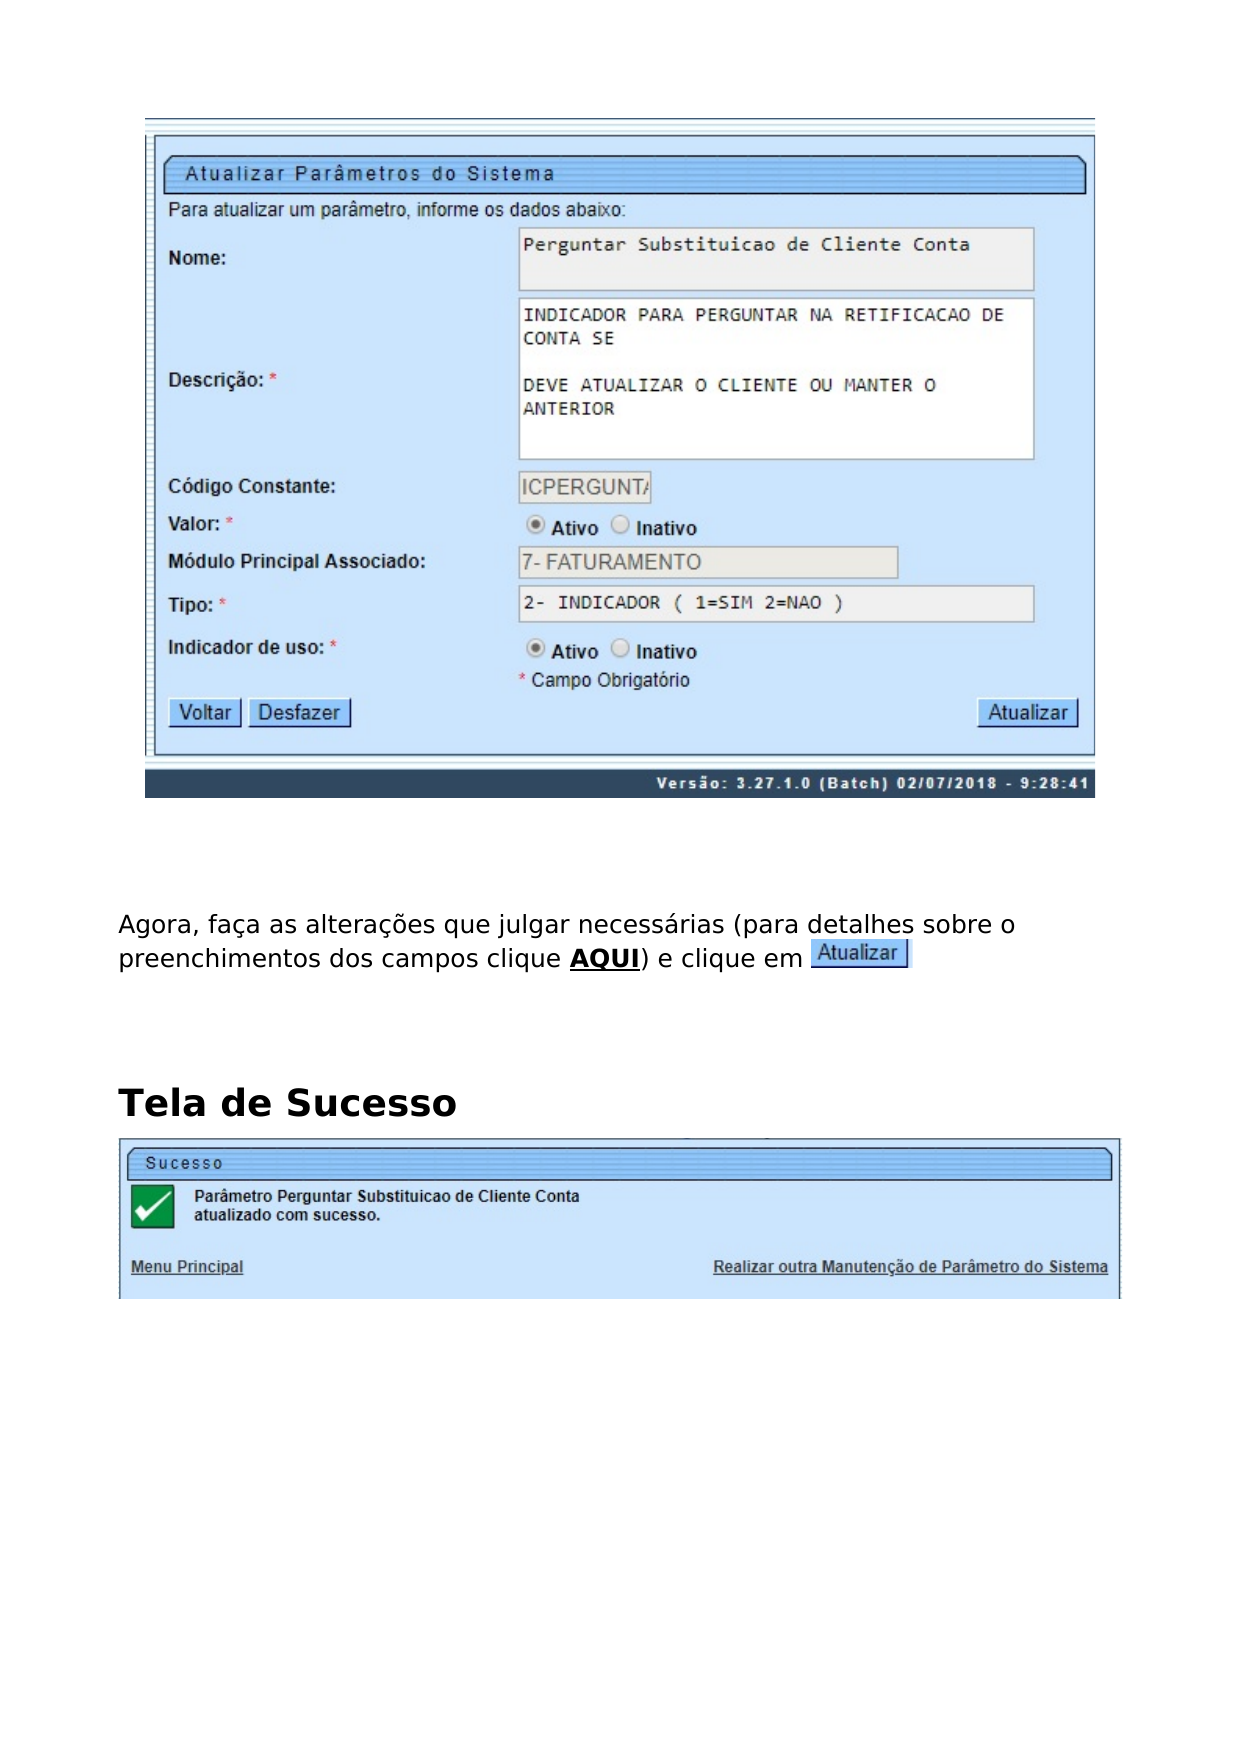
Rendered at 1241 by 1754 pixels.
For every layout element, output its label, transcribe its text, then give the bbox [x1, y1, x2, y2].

picture [118, 1138, 1123, 1299]
text Agora, faça as alterações que julgar necessárias (para detalhes sobre o preenchimentos dos campos clique AQUI) e clique em [118, 910, 1122, 973]
picture [145, 118, 1096, 798]
subtitle Tela de Sucesso [118, 1082, 1122, 1126]
picture [811, 939, 913, 968]
